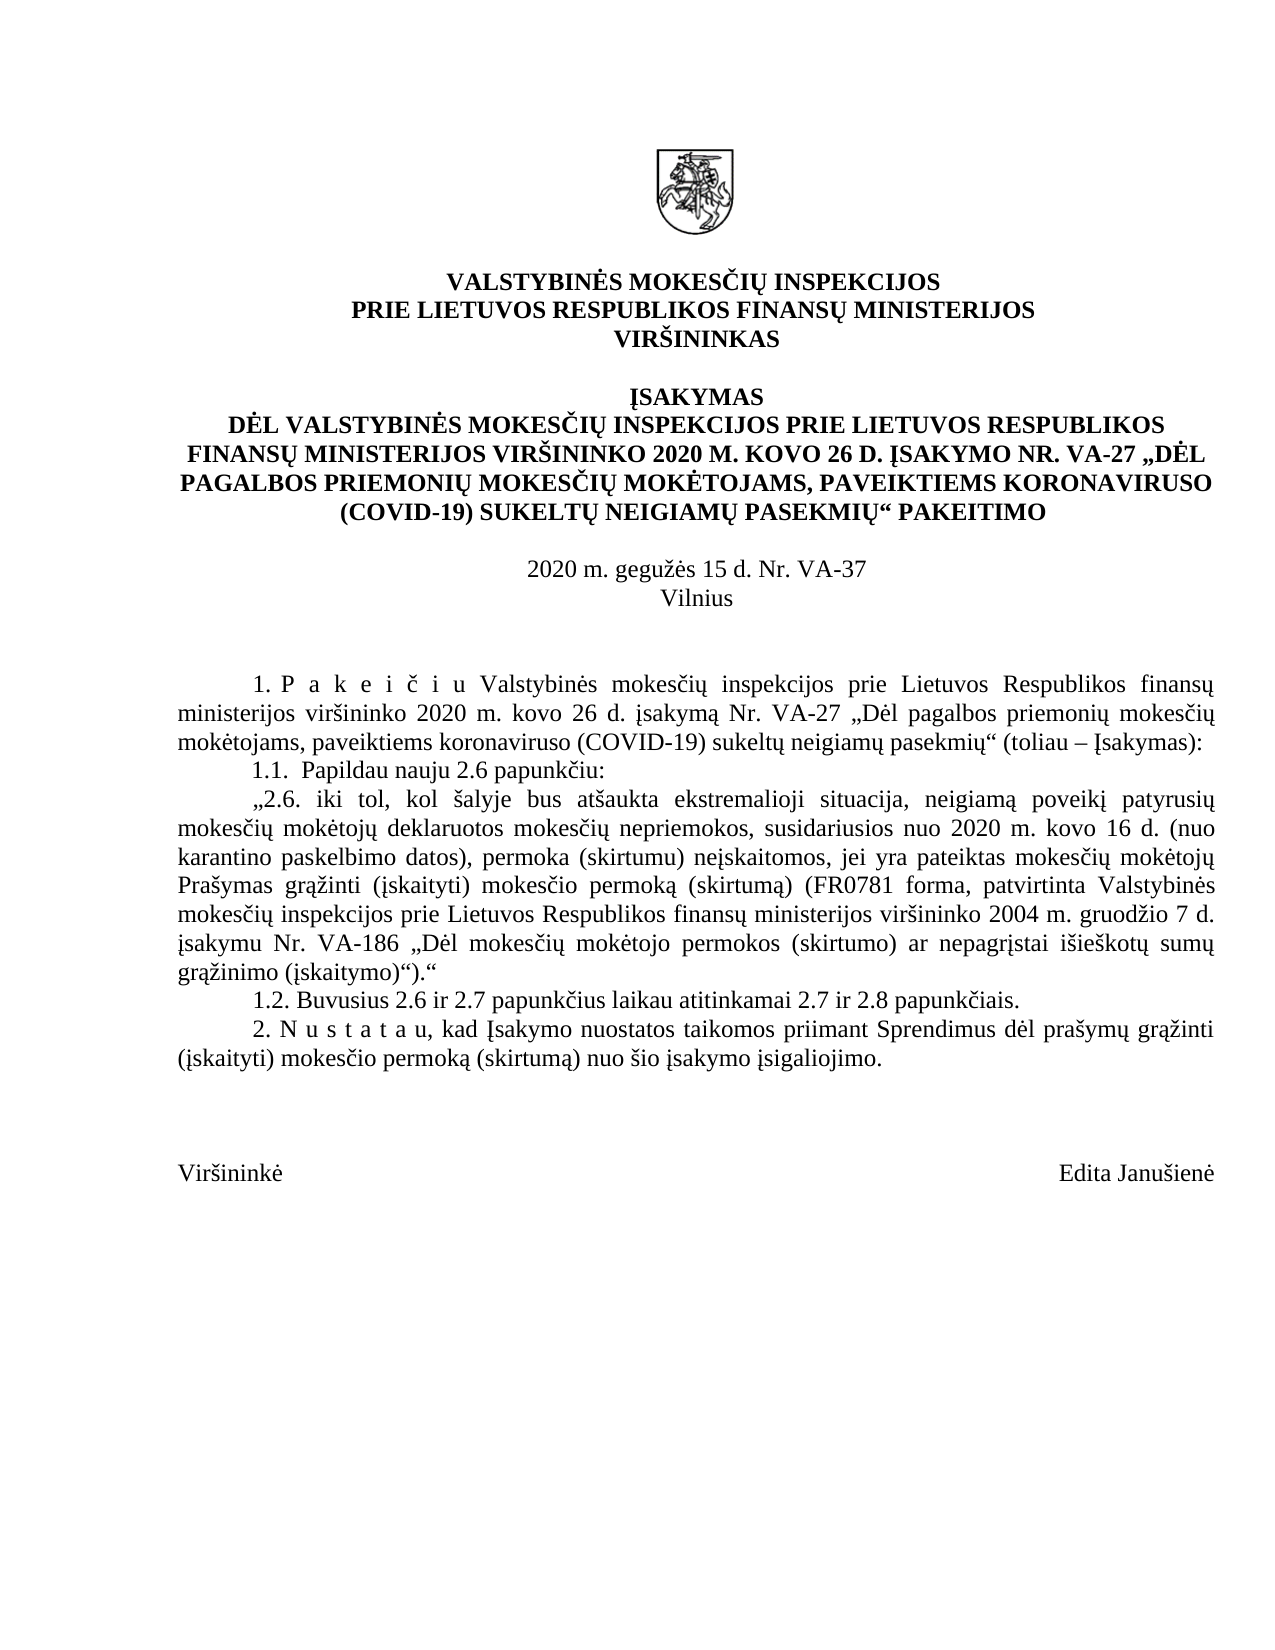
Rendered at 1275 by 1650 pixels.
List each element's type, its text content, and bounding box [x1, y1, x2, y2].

text ĮSAKYMAS [177, 382, 1216, 410]
text Vilnius [177, 583, 1216, 612]
text Viršininkė Edita Janušienė [177, 1158, 1216, 1187]
text 1.2. Buvusius 2.6 ir 2.7 papunkčius laikau atitinkamai 2.7 ir 2.8 papunkčiais. [177, 985, 1216, 1014]
text DĖL VALSTYBINĖS MOKESČIŲ INSPEKCIJOS PRIE LIETUVOS RESPUBLIKOS FINANSŲ MINISTERIJOS VIRŠININKo 2020 m. kovo 26 d. įsakymo NR. VA-27 „dėl pagalbos priemonių mokesčių mokėtojams, paveiktiems koronaviruso (covid-19) SUKELTŲ NEIGIAMŲ PASEKMIŲ“ pakeitimo [177, 410, 1216, 525]
text 2020 m. gegužės 15 d. Nr. VA-37 [177, 554, 1216, 583]
text 2. N u s t a t a u, kad Įsakymo nuostatos taikomos priimant Sprendimus dėl prašymų grąžinti (įskaityti) mokesčio permoką (skirtumą) nuo šio įsakymo įsigaliojimo. [177, 1014, 1216, 1072]
text 1. P a k e i č i u Valstybinės mokesčių inspekcijos prie Lietuvos Respublikos finansų ministerijos viršininko 2020 m. kovo 26 d. įsakymą Nr. VA-27 „Dėl pagalbos priemonių mokesčių mokėtojams, paveiktiems koronaviruso (COVID-19) sukeltų neigiamų pasekmių“ (toliau – Įsakymas): [177, 669, 1216, 755]
text VALSTYBINĖS MOKESČIŲ INSPEKCIJOS PRIE LIETUVOS RESPUBLIKOS FINANSŲ MINISTERIJOS VIRŠININKAS [177, 267, 1216, 353]
text „2.6. iki tol, kol šalyje bus atšaukta ekstremalioji situacija, neigiamą poveikį patyrusių mokesčių mokėtojų deklaruotos mokesčių nepriemokos, susidariusios nuo 2020 m. kovo 16 d. (nuo karantino paskelbimo datos), permoka (skirtumu) neįskaitomos, jei yra pateiktas mokesčių mokėtojų Prašymas grąžinti (įskaityti) mokesčio permoką (skirtumą) (FR0781 forma, patvirtinta Valstybinės mokesčių inspekcijos prie Lietuvos Respublikos finansų ministerijos viršininko 2004 m. gruodžio 7 d. įsakymu Nr. VA-186 „Dėl mokesčių mokėtojo permokos (skirtumo) ar nepagrįstai išieškotų sumų grąžinimo (įskaitymo)“).“ [177, 784, 1216, 985]
text 1.1. Papildau nauju 2.6 papunkčiu: [177, 755, 1216, 784]
